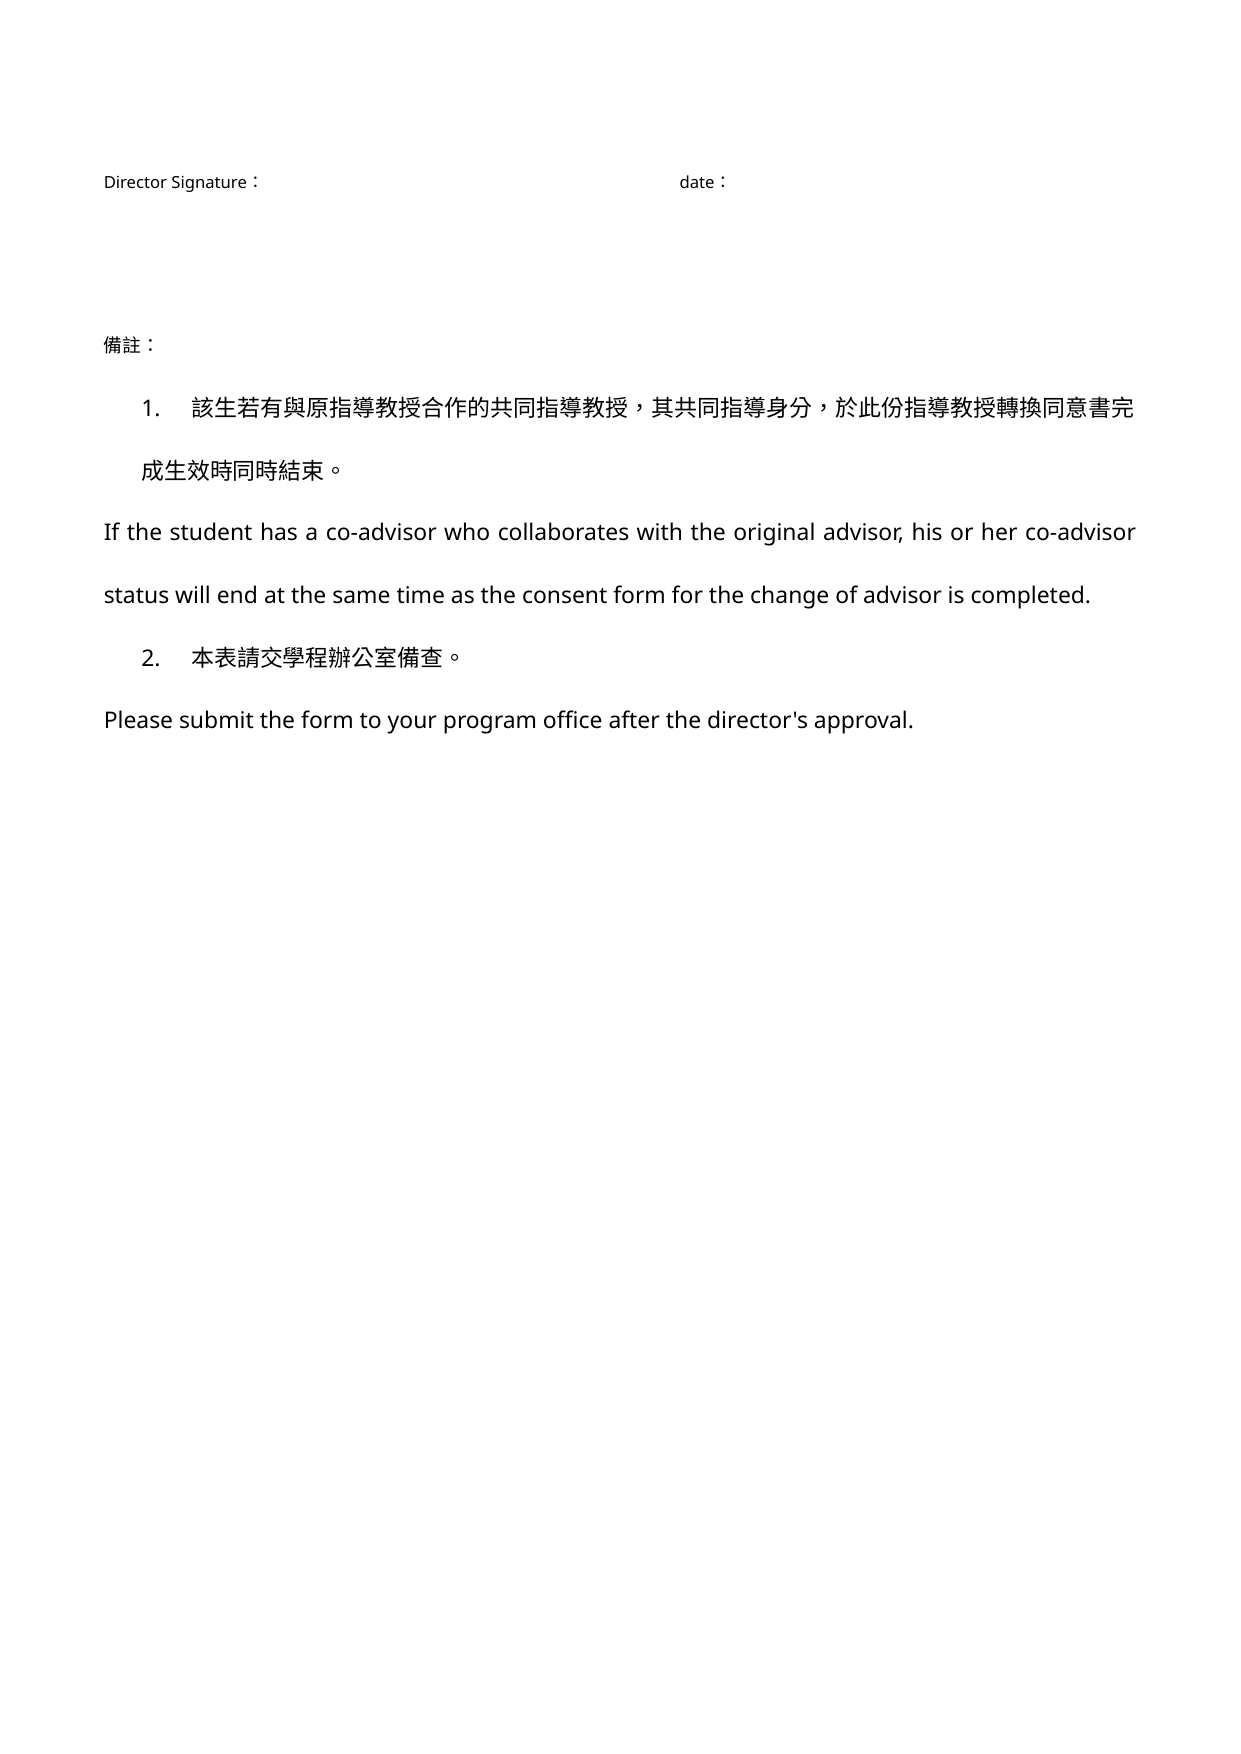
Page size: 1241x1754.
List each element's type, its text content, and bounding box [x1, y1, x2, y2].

list 該生若有與原指導教授合作的共同指導教授，其共同指導身分，於此份指導教授轉換同意書完成生效時同時結束。 [141, 365, 1137, 490]
text 備註： [103, 302, 1137, 365]
list 本表請交學程辦公室備查。 [141, 615, 1137, 677]
text Please submit the form to your program office after the director's approval. [103, 677, 1137, 740]
text If the student has a co-advisor who collaborates with the original advisor, his or her co-advisor status will end at the same time as the consent form for the change of advisor is completed. [103, 490, 1137, 615]
text Director Signature： date： [103, 140, 1137, 202]
